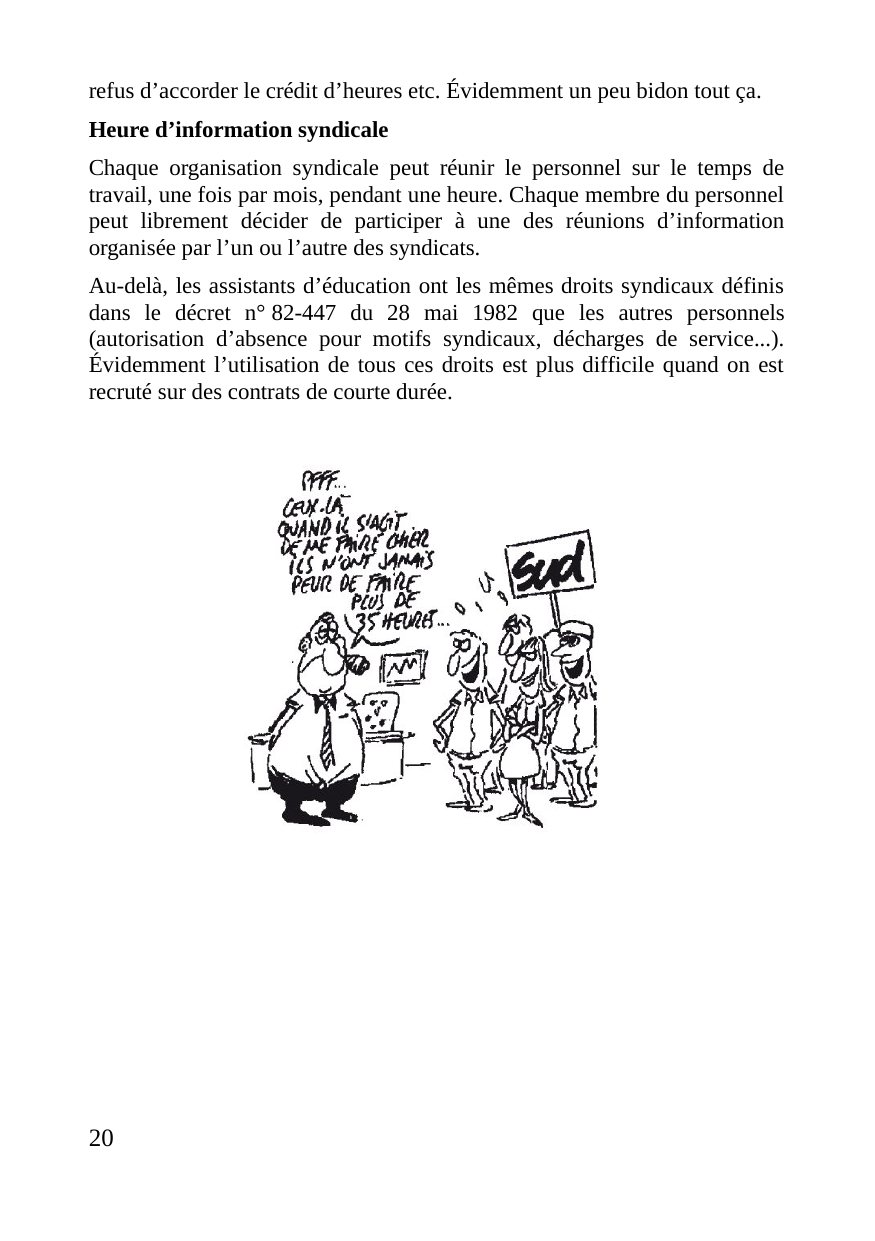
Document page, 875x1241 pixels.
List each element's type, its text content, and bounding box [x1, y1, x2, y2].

text refus d’accorder le crédit d’heures etc. Évidemment un peu bidon tout ça. [88, 77, 786, 103]
picture [243, 465, 606, 842]
text Chaque organisation syndicale peut réunir le personnel sur le temps de travail, une fois par mois, pendant une heure. Chaque membre du personnel peut librement décider de participer à une des réunions d’information organisée par l’un ou l’autre des syndicats. [88, 154, 786, 260]
text Au-delà, les assistants d’éducation ont les mêmes droits syndicaux définis dans le décret n° 82-447 du 28 mai 1982 que les autres personnels (autorisation d’absence pour motifs syndicaux, décharges de service...). Évidemment l’utilisation de tous ces droits est plus difficile quand on est recruté sur des contrats de courte durée. [88, 272, 786, 404]
text Heure d’information syndicale [88, 116, 786, 142]
